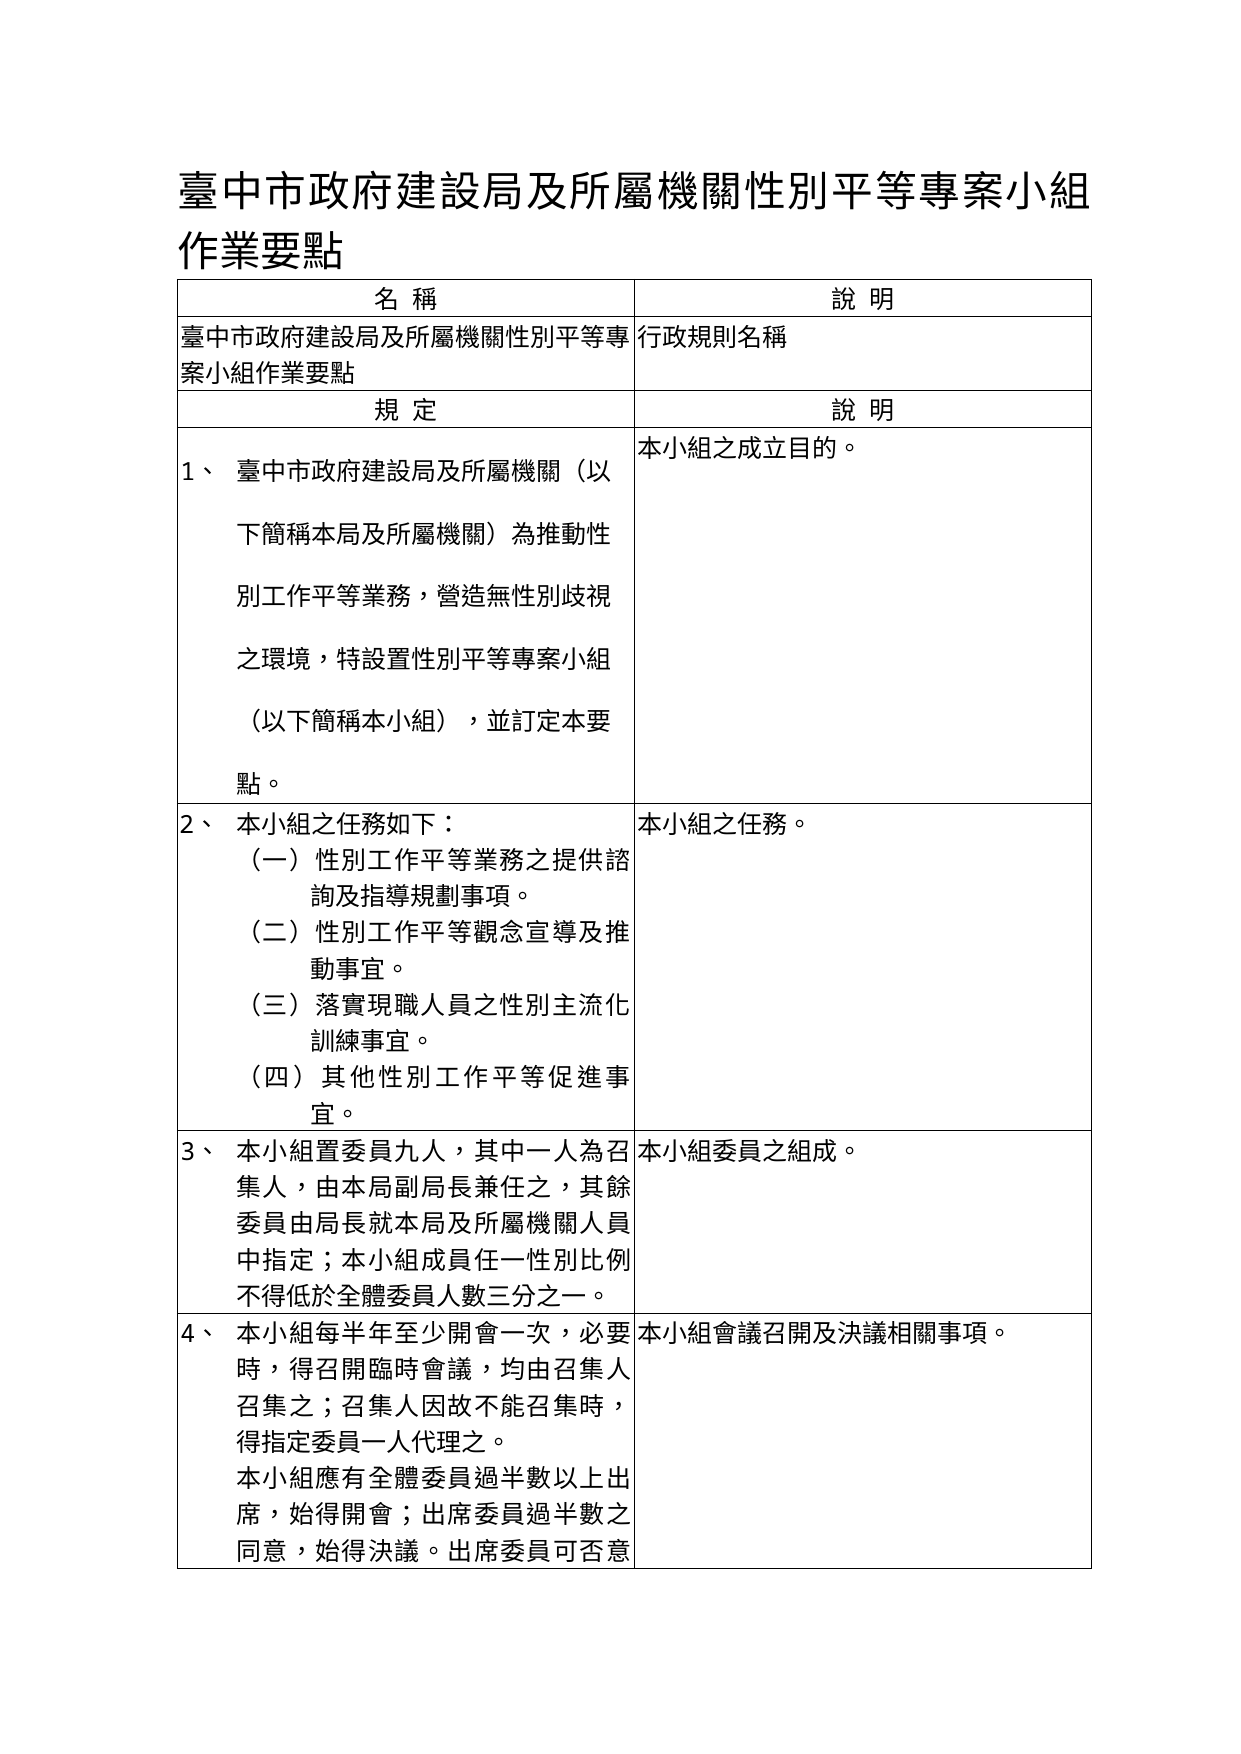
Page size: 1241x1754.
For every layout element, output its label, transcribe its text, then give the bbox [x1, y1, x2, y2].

table_cell 本小組每半年至少開會一次，必要時，得召開臨時會議，均由召集人召集之；召集人因故不能召集時，得指定委員一人代理之。 本小組應有全體委員過半數以上出席，始得開會；出席委員過半數之同意，始得決議。出席委員可否意 [178, 1314, 634, 1567]
table_cell 臺中市政府建設局及所屬機關（以下簡稱本局及所屬機關）為推動性別工作平等業務，營造無性別歧視之環境，特設置性別平等專案小組（以下簡稱本小組），並訂定本要點。 [178, 428, 634, 803]
table_cell 行政規則名稱 [635, 317, 1091, 390]
table_cell 規 定 [178, 391, 634, 427]
table_cell 本小組之任務。 [635, 804, 1091, 1130]
table_cell 本小組委員之組成。 [635, 1131, 1091, 1313]
table_cell 說 明 [635, 391, 1091, 427]
table_header 說 明 [635, 280, 1091, 316]
table_cell 本小組之任務如下： （一）性別工作平等業務之提供諮詢及指導規劃事項。 （二）性別工作平等觀念宣導及推動事宜。 （三）落實現職人員之性別主流化訓練事宜。 （四）其他性別工作平等促進事宜。 [178, 804, 634, 1130]
text 臺中市政府建設局及所屬機關性別平等專案小組作業要點 [177, 158, 1092, 279]
table_cell 本小組置委員九人，其中一人為召集人，由本局副局長兼任之，其餘委員由局長就本局及所屬機關人員中指定；本小組成員任一性別比例不得低於全體委員人數三分之一。 [178, 1131, 634, 1313]
table_cell 臺中市政府建設局及所屬機關性別平等專案小組作業要點 [178, 317, 634, 390]
table_cell 本小組會議召開及決議相關事項。 [635, 1314, 1091, 1567]
table_header 名 稱 [178, 280, 634, 316]
table_cell 本小組之成立目的。 [635, 428, 1091, 803]
